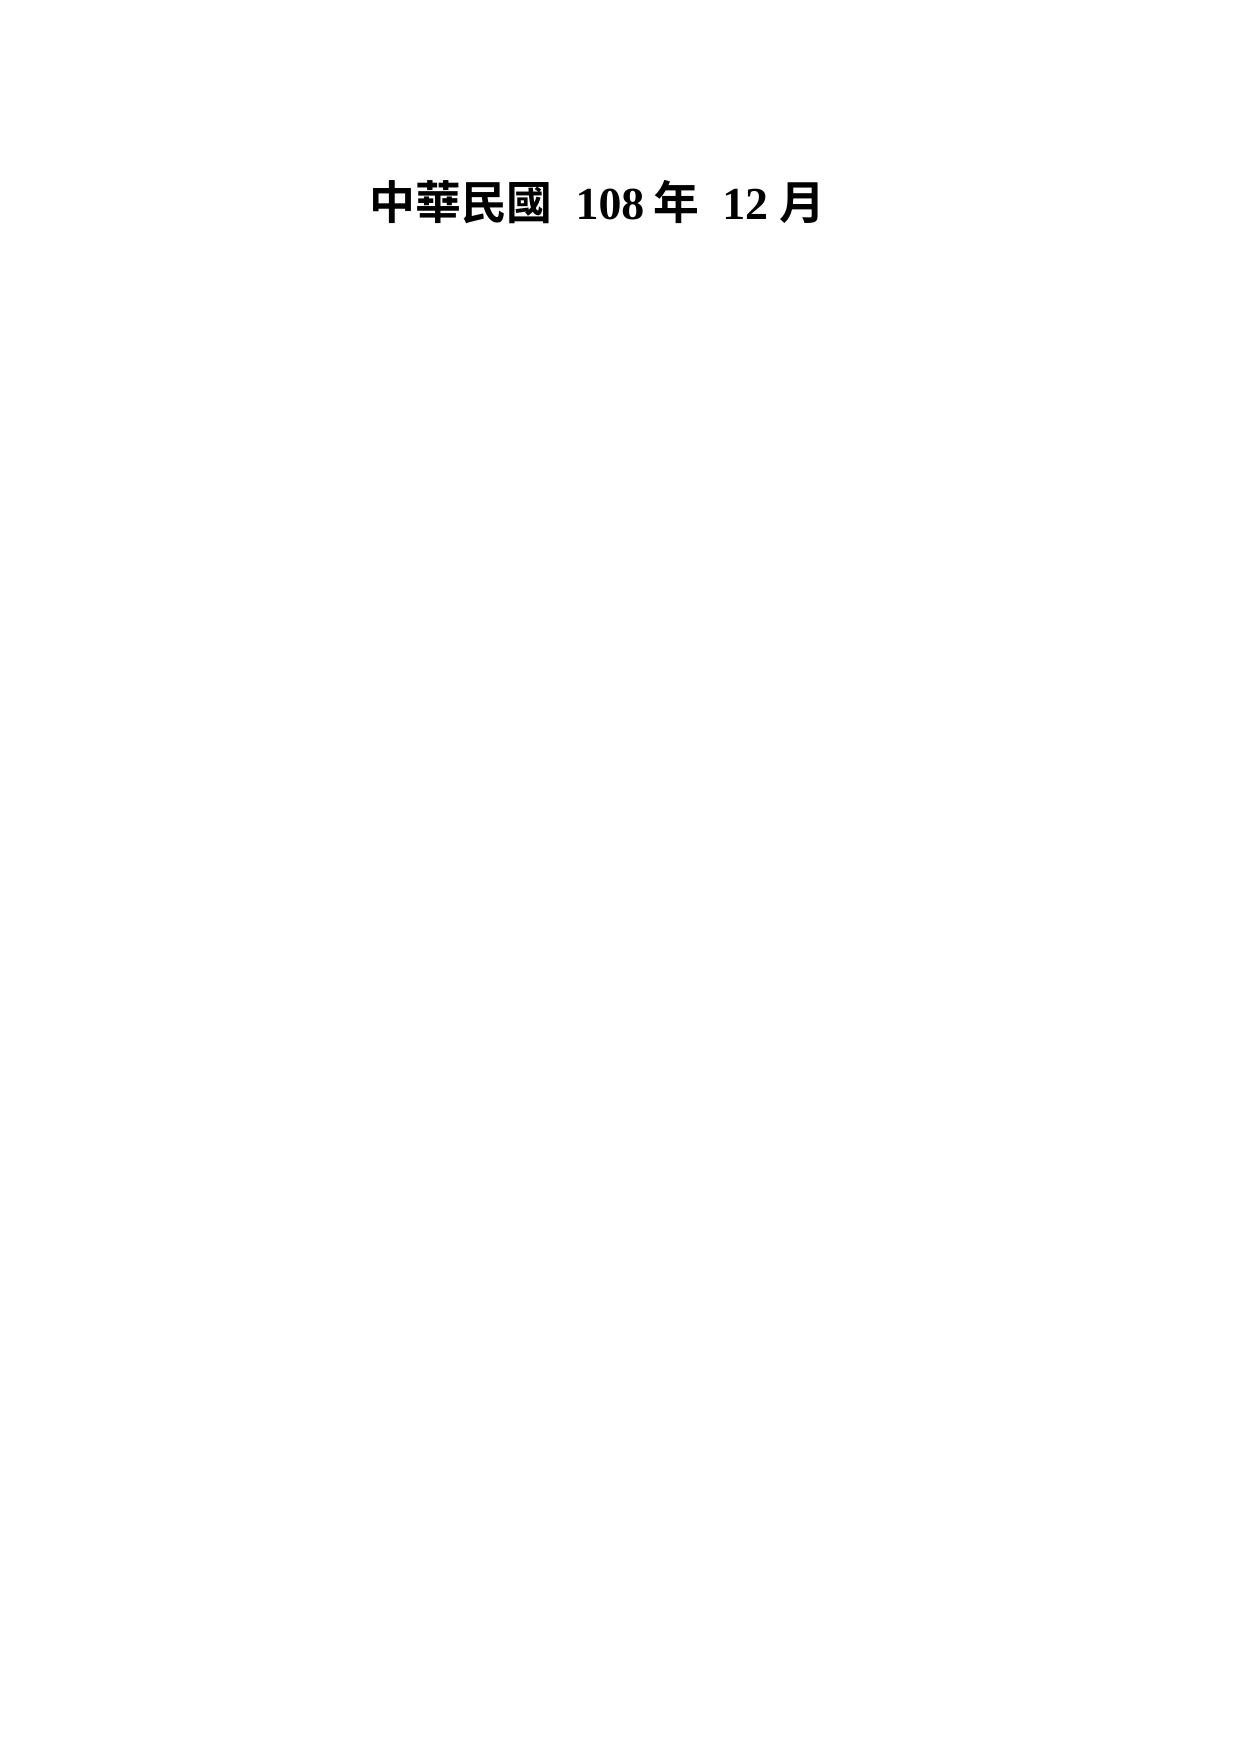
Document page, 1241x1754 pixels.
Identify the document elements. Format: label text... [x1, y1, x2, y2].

text 中華民國 108年 12 月 [118, 127, 1122, 252]
